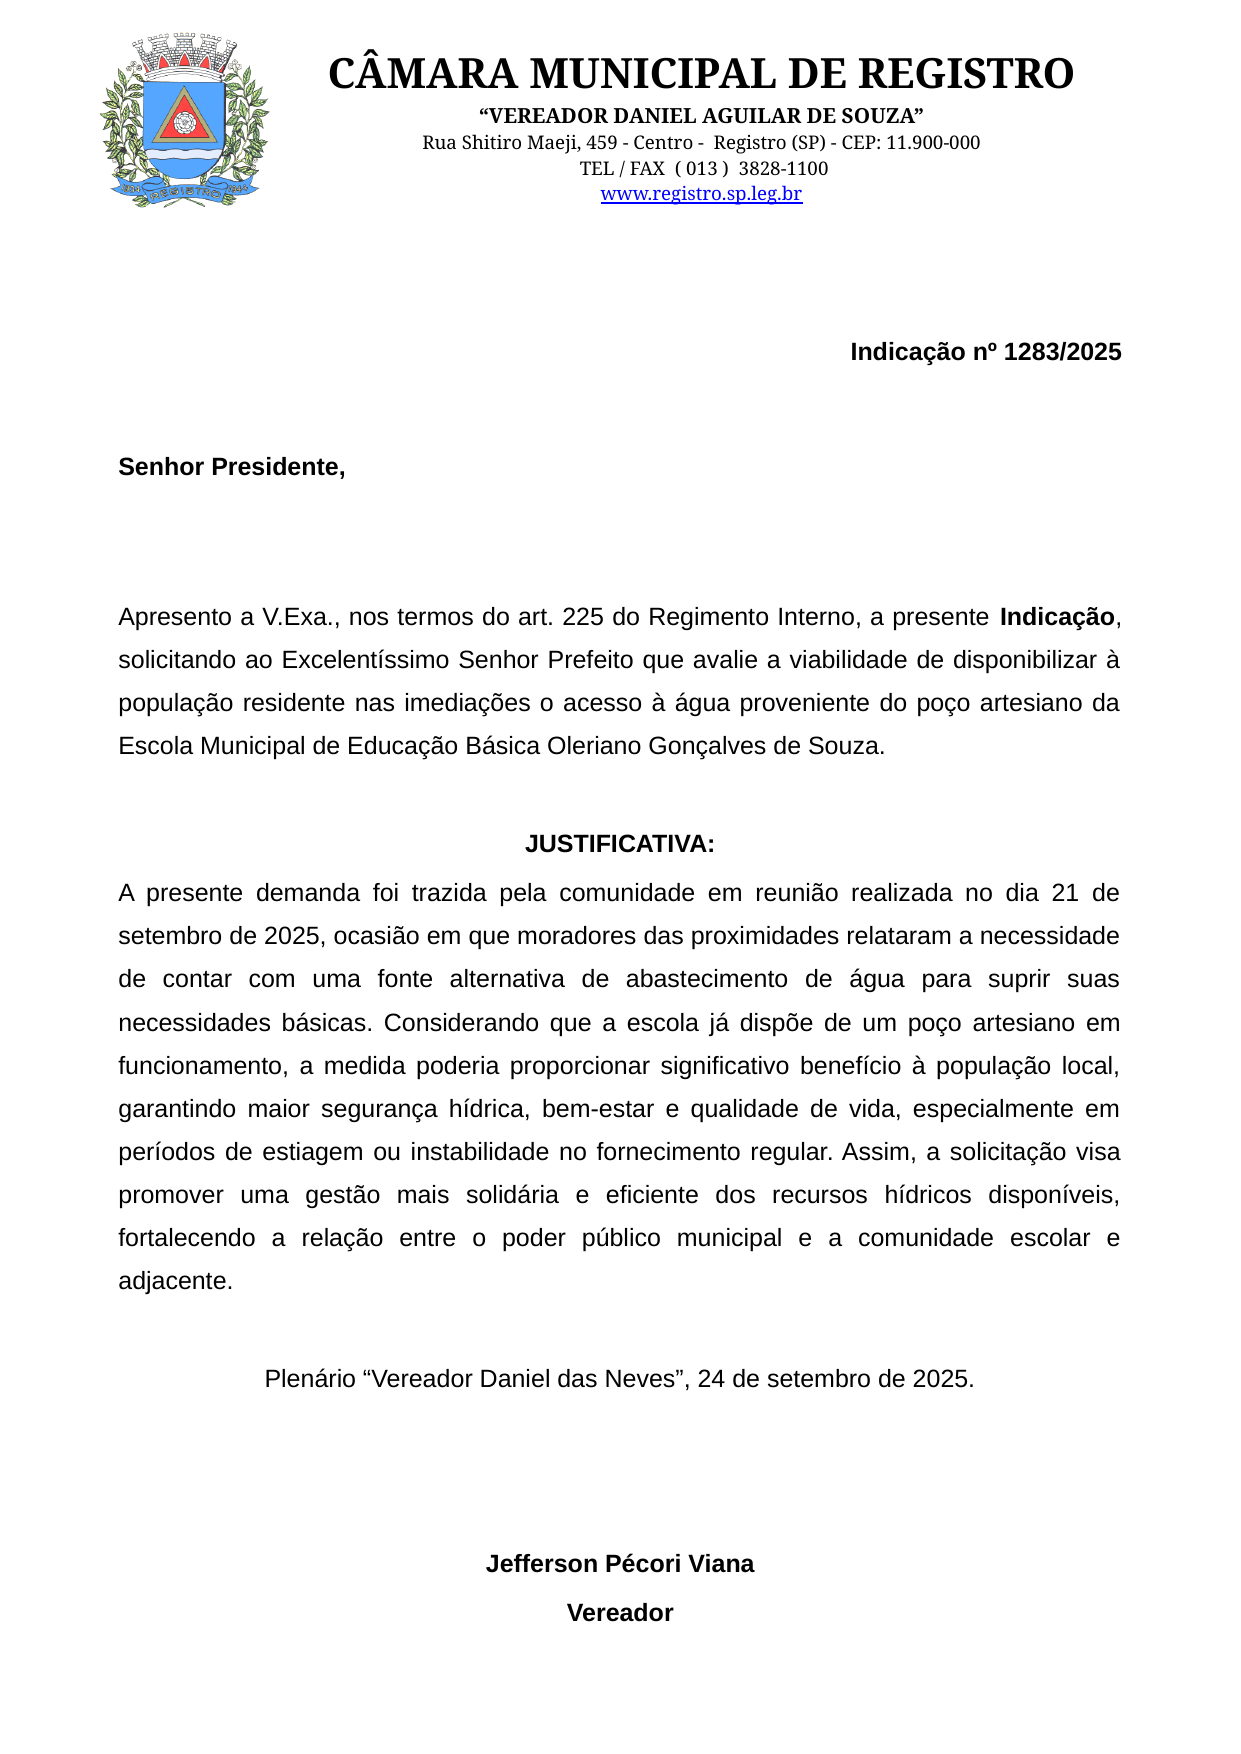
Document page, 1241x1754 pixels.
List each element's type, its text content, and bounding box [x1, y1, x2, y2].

text Indicação nº 1283/2025 [118, 337, 1122, 366]
text A presente demanda foi trazida pela comunidade em reunião realizada no dia 21 de setembro de 2025, ocasião em que moradores das proximidades relataram a necessidade de contar com uma fonte alternativa de abastecimento de água para suprir suas necessidades básicas. Considerando que a escola já dispõe de um poço artesiano em funcionamento, a medida poderia proporcionar significativo benefício à população local, garantindo maior segurança hídrica, bem-estar e qualidade de vida, especialmente em períodos de estiagem ou instabilidade no fornecimento regular. Assim, a solicitação visa promover uma gestão mais solidária e eficiente dos recursos hídricos disponíveis, fortalecendo a relação entre o poder público municipal e a comunidade escolar e adjacente. [118, 878, 1122, 1295]
text Vereador [118, 1598, 1122, 1627]
text Senhor Presidente, [118, 452, 1122, 481]
text JUSTIFICATIVA: [118, 829, 1122, 858]
text Plenário “Vereador Daniel das Neves”, 24 de setembro de 2025. [118, 1364, 1122, 1393]
text Apresento a V.Exa., nos termos do art. 225 do Regimento Interno, a presente Indicação, solicitando ao Excelentíssimo Senhor Prefeito que avalie a viabilidade de disponibilizar à população residente nas imediações o acesso à água proveniente do poço artesiano da Escola Municipal de Educação Básica Oleriano Gonçalves de Souza. [118, 602, 1122, 760]
text Jefferson Pécori Viana [118, 1549, 1122, 1578]
